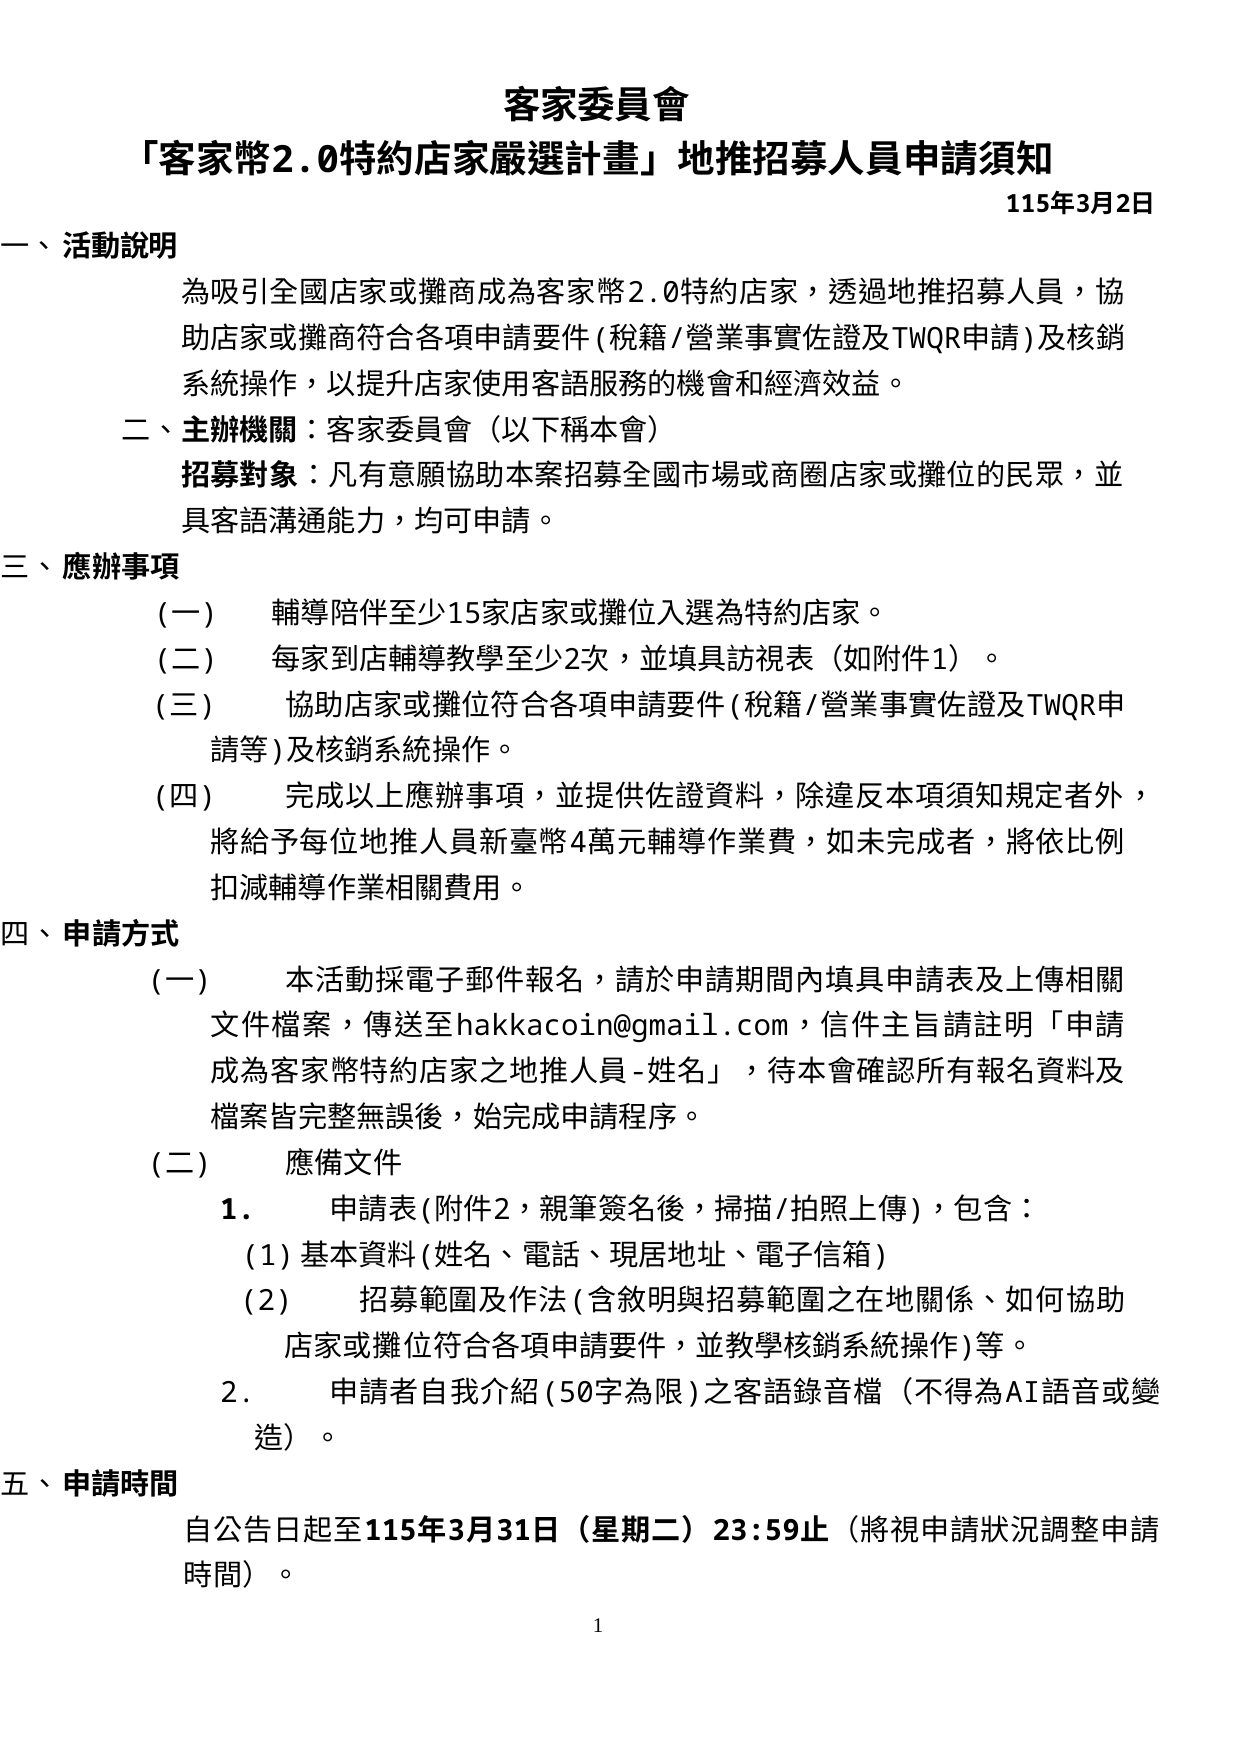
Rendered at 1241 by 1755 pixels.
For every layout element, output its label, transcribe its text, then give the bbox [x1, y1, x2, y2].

subtitle 自公告日起至115年3月31日（星期二）23:59止（將視申請狀況調整申請時間）。 [184, 1503, 1161, 1595]
text 115年3月2日 [63, 184, 1155, 220]
text 「客家幣2.0特約店家嚴選計畫」地推招募人員申請須知 [63, 129, 1112, 184]
subtitle 申請者自我介紹(50字為限)之客語錄音檔（不得為AI語音或變造）。 [220, 1366, 1161, 1457]
list 每家到店輔導教學至少2次，並填具訪視表（如附件1）。 [121, 632, 1161, 678]
subtitle 申請時間 [1, 1457, 1161, 1503]
list 協助店家或攤位符合各項申請要件(稅籍/營業事實佐證及TWQR申請等)及核銷系統操作。 [152, 678, 1126, 770]
subtitle 主辦機關：客家委員會（以下稱本會） [122, 403, 1161, 449]
list 完成以上應辦事項，並提供佐證資料，除違反本項須知規定者外，將給予每位地推人員新臺幣4萬元輔導作業費，如未完成者，將依比例扣減輔導作業相關費用。 [152, 770, 1126, 907]
subtitle 基本資料(姓名、電話、現居地址、電子信箱) [225, 1228, 1161, 1274]
subtitle 應備文件 [147, 1137, 1126, 1182]
subtitle 為吸引全國店家或攤商成為客家幣2.0特約店家，透過地推招募人員，協助店家或攤商符合各項申請要件(稅籍/營業事實佐證及TWQR申請)及核銷系統操作，以提升店家使用客語服務的機會和經濟效益。 [181, 266, 1126, 403]
subtitle 申請方式 [1, 907, 1161, 953]
subtitle 招募範圍及作法(含敘明與招募範圍之在地關係、如何協助店家或攤位符合各項申請要件，並教學核銷系統操作)等。 [240, 1274, 1126, 1366]
subtitle 招募對象：凡有意願協助本案招募全國市場或商圈店家或攤位的民眾，並具客語溝通能力，均可申請。 [181, 449, 1126, 541]
subtitle 客家委員會 [63, 75, 1130, 129]
subtitle 應辦事項 [1, 541, 1161, 587]
subtitle 申請表(附件2，親筆簽名後，掃描/拍照上傳)，包含： [220, 1182, 1161, 1228]
subtitle 活動說明 [1, 220, 1161, 266]
list 輔導陪伴至少15家店家或攤位入選為特約店家。 [121, 587, 1161, 632]
subtitle 本活動採電子郵件報名，請於申請期間內填具申請表及上傳相關文件檔案，傳送至hakkacoin@gmail.com，信件主旨請註明「申請成為客家幣特約店家之地推人員-姓名」，待本會確認所有報名資料及檔案皆完整無誤後，始完成申請程序。 [147, 953, 1126, 1137]
